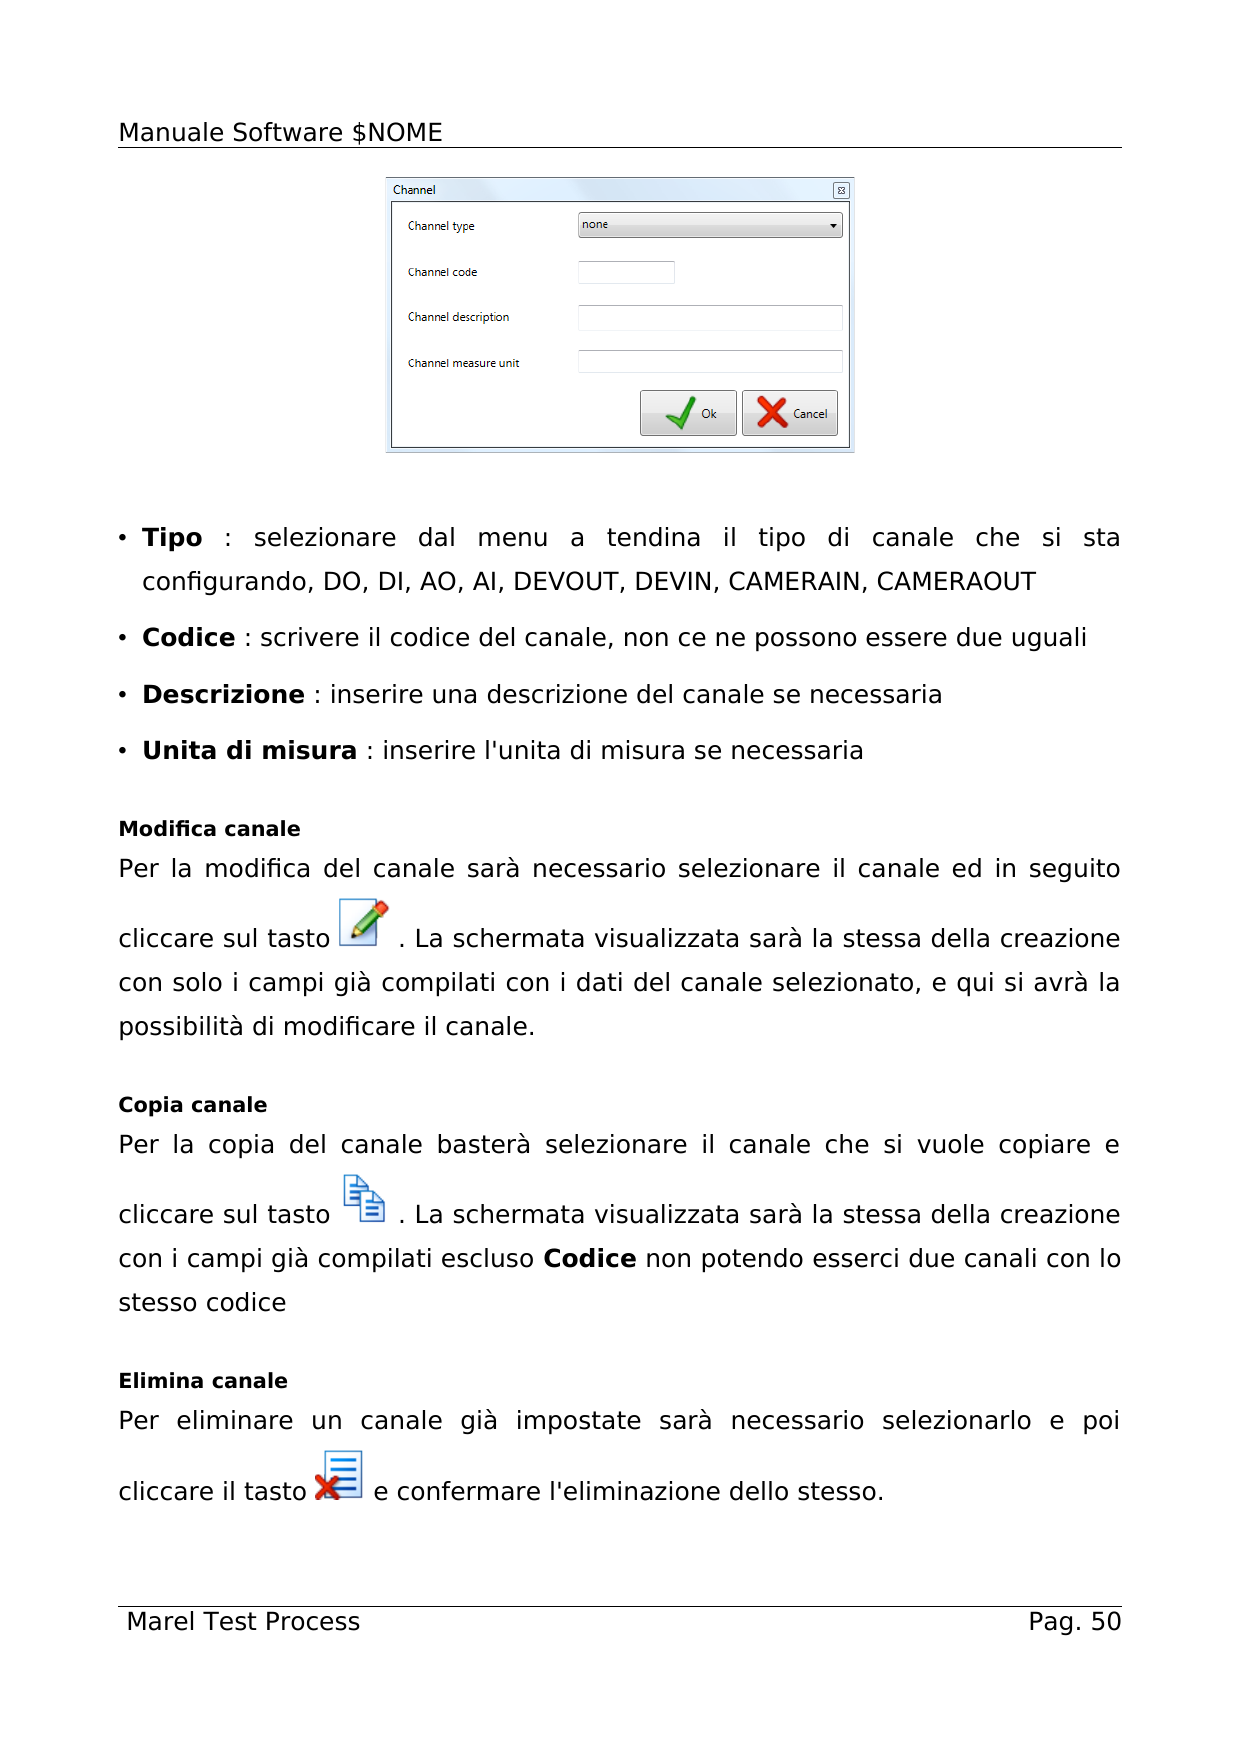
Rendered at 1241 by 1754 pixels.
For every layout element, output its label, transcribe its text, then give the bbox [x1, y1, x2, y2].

subtitle Modifica canale [118, 817, 1122, 842]
picture [385, 177, 855, 453]
list Codice : scrivere il codice del canale, non ce ne possono essere due uguali [118, 624, 1122, 653]
list Tipo : selezionare dal menu a tendina il tipo di canale che si sta configurando, DO, DI, AO, AI, DEVOUT, DEVIN, CAMERAIN, CAMERAOUT [118, 524, 1122, 597]
picture [315, 1450, 366, 1500]
text Per la copia del canale basterà selezionare il canale che si vuole copiare e cliccare sul tasto . La schermata visualizzata sarà la stessa della creazione con i campi già compilati escluso Codice non potendo esserci due canali con lo stesso codice [118, 1130, 1122, 1317]
subtitle Elimina canale [118, 1369, 1122, 1394]
picture [339, 897, 390, 948]
picture [339, 1173, 390, 1224]
text Per la modifica del canale sarà necessario selezionare il canale ed in seguito cliccare sul tasto . La schermata visualizzata sarà la stessa della creazione con solo i campi già compilati con i dati del canale selezionato, e qui si avrà la possibilità di modificare il canale. [118, 854, 1122, 1041]
subtitle Copia canale [118, 1093, 1122, 1118]
list Descrizione : inserire una descrizione del canale se necessaria [118, 680, 1122, 709]
list Unita di misura : inserire l'unita di misura se necessaria [118, 736, 1122, 765]
text Per eliminare un canale già impostate sarà necessario selezionarlo e poi cliccare il tasto e confermare l'eliminazione dello stesso. [118, 1406, 1122, 1506]
